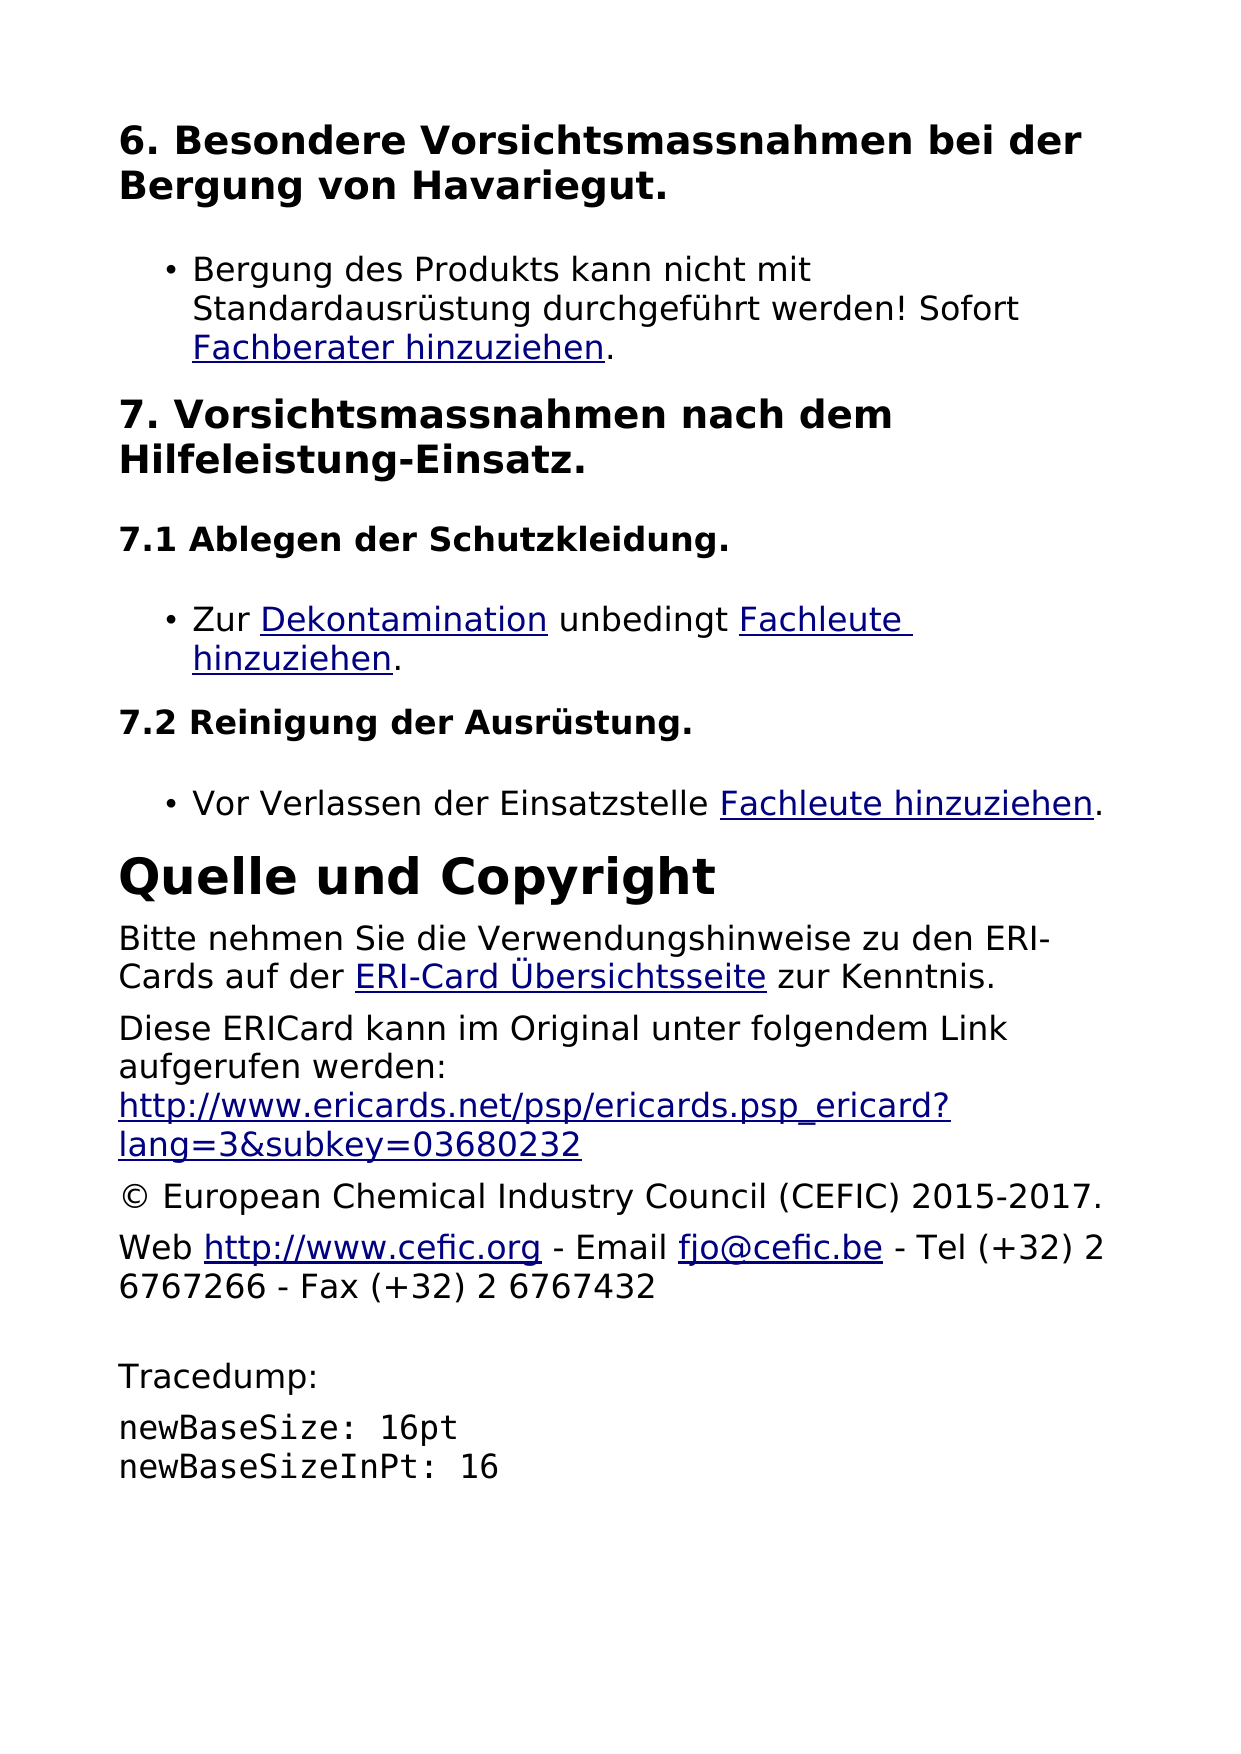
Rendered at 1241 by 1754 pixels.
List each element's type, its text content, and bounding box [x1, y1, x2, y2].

subtitle 6. Besondere Vorsichtsmassnahmen bei der Bergung von Havariegut. [118, 118, 1122, 208]
text Web http://www.cefic.org - Email fjo@cefic.be - Tel (+32) 2 6767266 - Fax (+32) 2 6767432 [118, 1228, 1122, 1306]
subtitle 7. Vorsichtsmassnahmen nach dem Hilfeleistung-Einsatz. [118, 392, 1122, 482]
text © European Chemical Industry Council (CEFIC) 2015-2017. [118, 1177, 1122, 1216]
list Zur Dekontamination unbedingt Fachleute hinzuziehen. [177, 601, 1122, 678]
list Bergung des Produkts kann nicht mit Standardausrüstung durchgeführt werden! Sofort Fachberater hinzuziehen. [177, 251, 1122, 367]
text newBaseSize: 16pt newBaseSizeInPt: 16 [118, 1409, 1122, 1487]
subtitle 7.1 Ablegen der Schutzkleidung. [118, 520, 1122, 559]
text Diese ERICard kann im Original unter folgendem Link aufgerufen werden: http://www.ericards.net/psp/ericards.psp_ericard?lang=3&subkey=03680232 [118, 1009, 1122, 1164]
subtitle Quelle und Copyright [118, 848, 1122, 906]
list Vor Verlassen der Einsatzstelle Fachleute hinzuziehen. [177, 784, 1122, 823]
subtitle 7.2 Reinigung der Ausrüstung. [118, 703, 1122, 742]
text Bitte nehmen Sie die Verwendungshinweise zu den ERI-Cards auf der ERI-Card Übersichtsseite zur Kenntnis. [118, 919, 1122, 997]
text Tracedump: [118, 1319, 1122, 1396]
